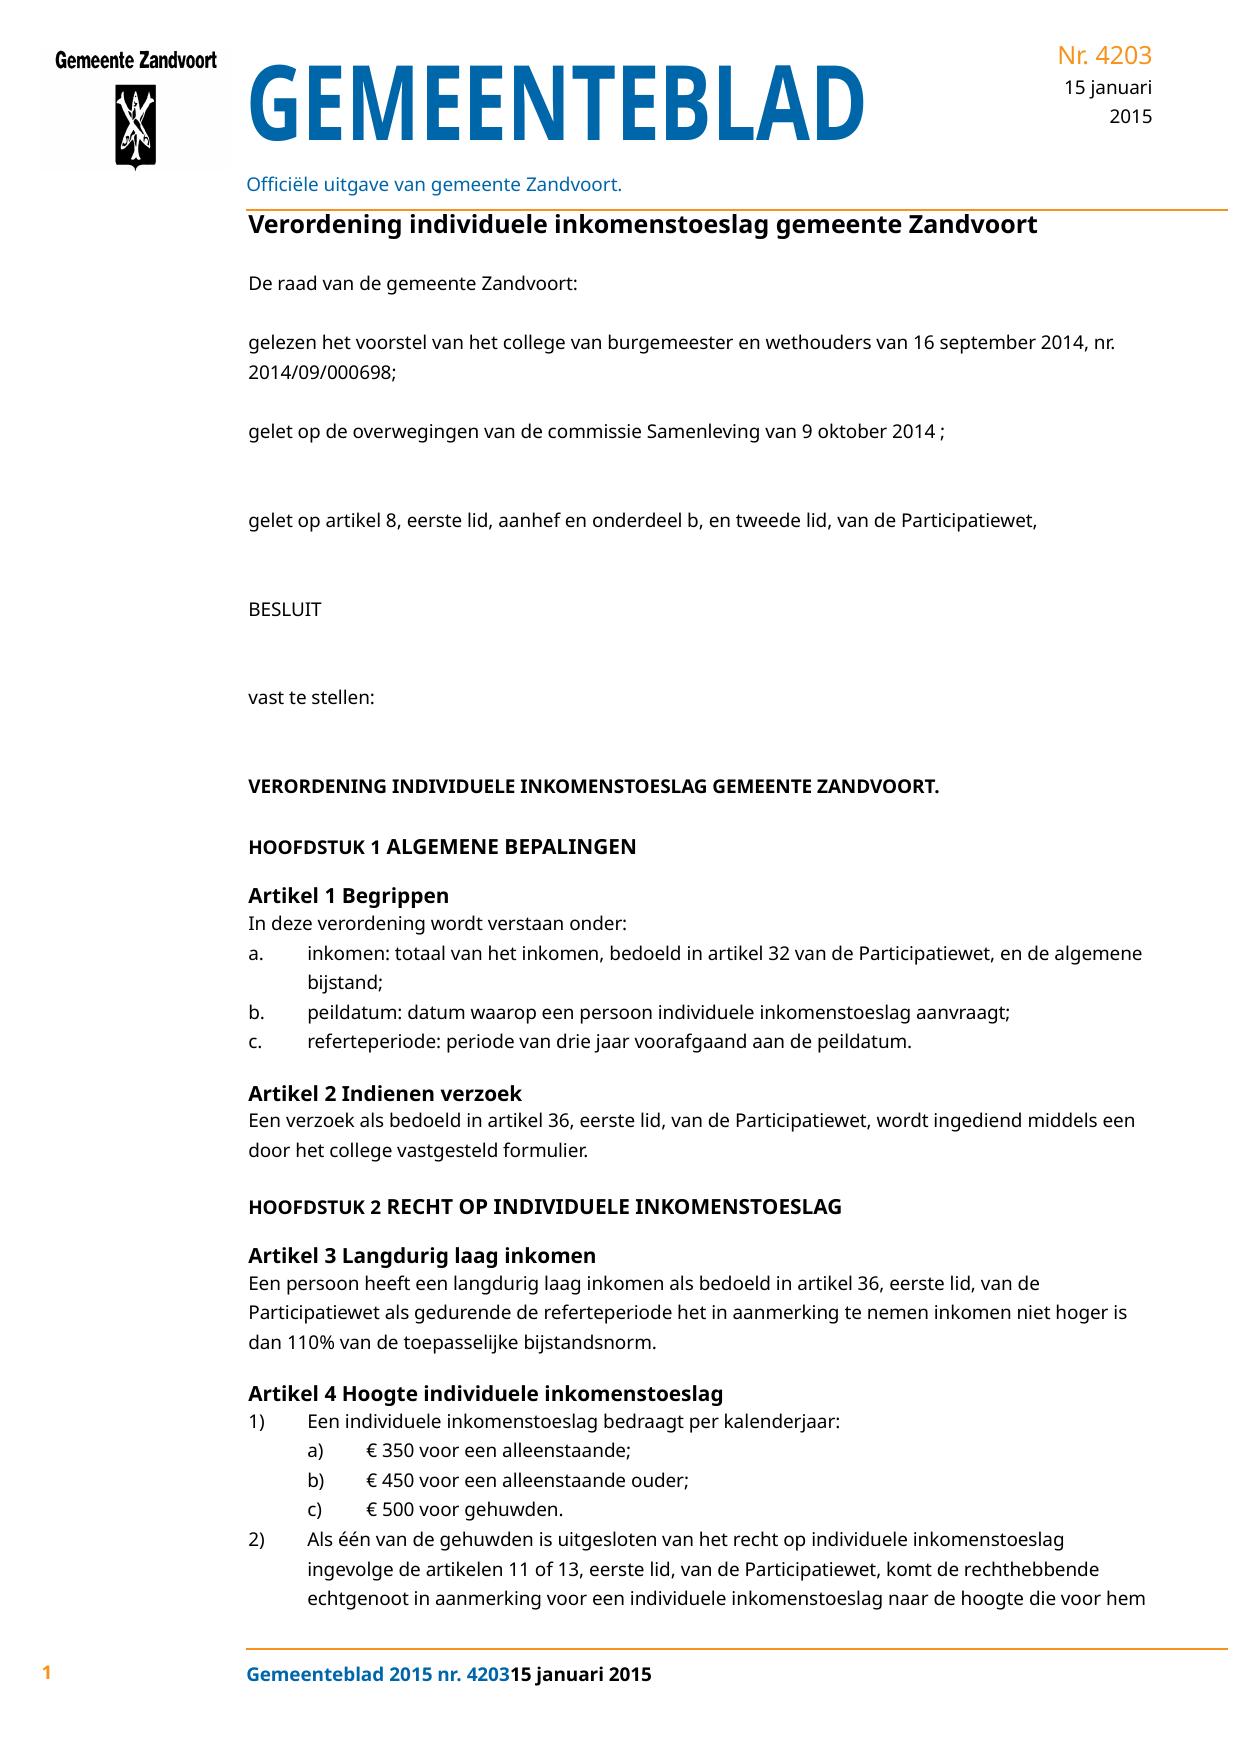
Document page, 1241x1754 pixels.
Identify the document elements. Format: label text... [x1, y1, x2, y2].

text BESLUIT [248, 596, 1152, 621]
text In deze verordening wordt verstaan onder: [248, 910, 1152, 936]
text Artikel 3 Langdurig laag inkomen [248, 1241, 1152, 1270]
text Een verzoek als bedoeld in artikel 36, eerste lid, van de Participatiewet, wordt ingediend middels een door het college vastgesteld formulier. [248, 1107, 1152, 1163]
text VERORDENING INDIVIDUELE INKOMENSTOESLAG GEMEENTE ZANDVOORT. [248, 773, 1152, 799]
list inkomen: totaal van het inkomen, bedoeld in artikel 32 van de Participatiewet, en de algemene bijstand; [248, 940, 1152, 995]
list referteperiode: periode van drie jaar voorafgaand aan de peildatum. [248, 1028, 1152, 1054]
list Als één van de gehuwden is uitgesloten van het recht op individuele inkomenstoeslag ingevolge de artikelen 11 of 13, eerste lid, van de Participatiewet, komt de rechthebbende echtgenoot in aanmerking voor een individuele inkomenstoeslag naar de hoogte die voor hem [248, 1526, 1152, 1611]
list peildatum: datum waarop een persoon individuele inkomenstoeslag aanvraagt; [248, 999, 1152, 1024]
text HOOFDSTUK 1 ALGEMENE BEPALINGEN [248, 832, 1152, 861]
list Een individuele inkomenstoeslag bedraagt per kalenderjaar: [248, 1408, 1152, 1434]
text Artikel 1 Begrippen [248, 882, 1152, 910]
text gelet op de overwegingen van de commissie Samenleving van 9 oktober 2014 ; [248, 418, 1152, 444]
text Een persoon heeft een langdurig laag inkomen als bedoeld in artikel 36, eerste lid, van de Participatiewet als gedurende de referteperiode het in aanmerking te nemen inkomen niet hoger is dan 110% van de toepasselijke bijstandsnorm. [248, 1270, 1152, 1355]
list € 500 voor gehuwden. [307, 1497, 1152, 1522]
list € 350 voor een alleenstaande; [307, 1437, 1152, 1463]
text vast te stellen: [248, 684, 1152, 710]
text gelet op artikel 8, eerste lid, aanhef en onderdeel b, en tweede lid, van de Participatiewet, [248, 507, 1152, 533]
picture [41, 47, 231, 172]
text Artikel 2 Indienen verzoek [248, 1079, 1152, 1107]
text HOOFDSTUK 2 RECHT OP INDIVIDUELE INKOMENSTOESLAG [248, 1192, 1152, 1221]
list € 450 voor een alleenstaande ouder; [307, 1467, 1152, 1493]
text Artikel 4 Hoogte individuele inkomenstoeslag [248, 1379, 1152, 1408]
text De raad van de gemeente Zandvoort: [248, 270, 1152, 296]
text Verordening individuele inkomenstoeslag gemeente Zandvoort [248, 211, 1152, 241]
text gelezen het voorstel van het college van burgemeester en wethouders van 16 september 2014, nr. 2014/09/000698; [248, 329, 1152, 385]
